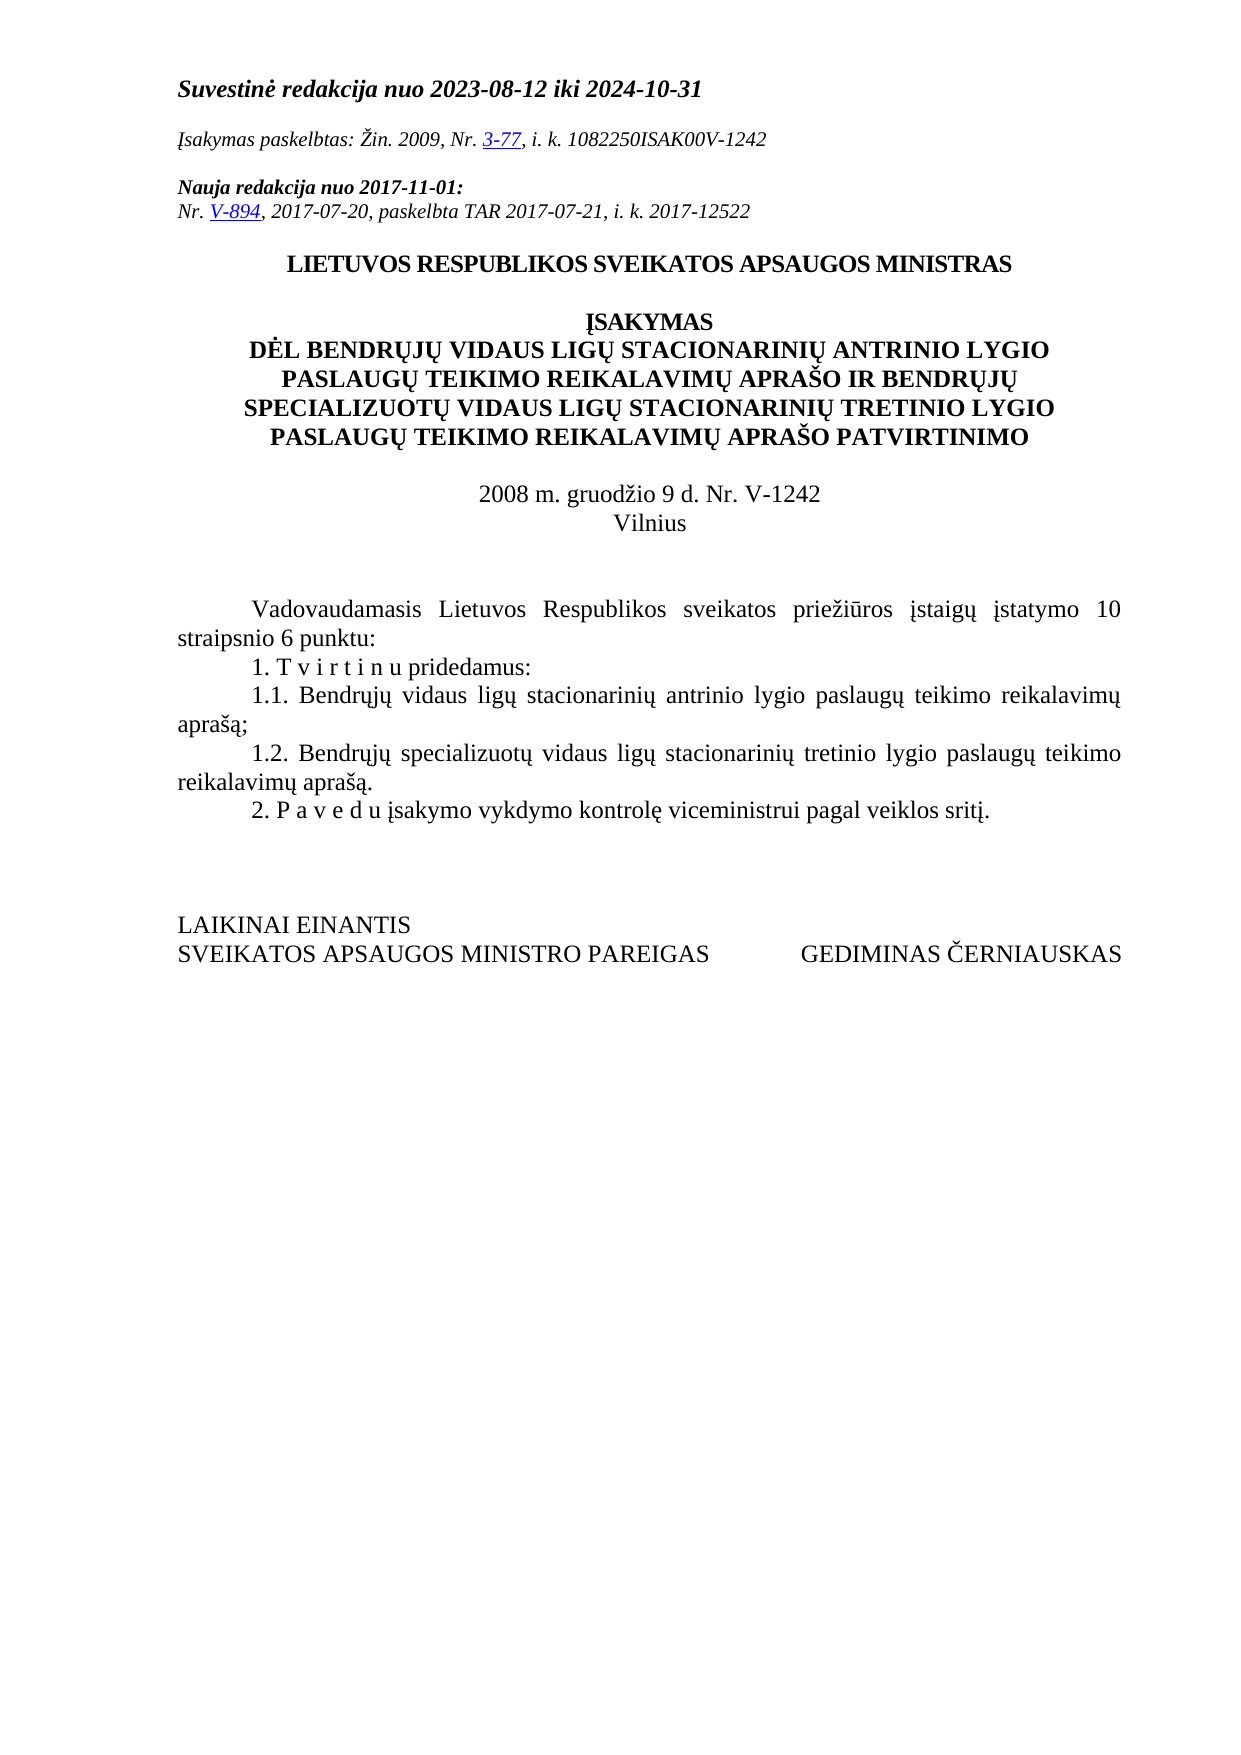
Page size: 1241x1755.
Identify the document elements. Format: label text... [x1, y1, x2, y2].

text 1. T v i r t i n u pridedamus: [177, 652, 1122, 681]
text Nauja redakcija nuo 2017-11-01: [177, 175, 1122, 199]
text Vadovaudamasis Lietuvos Respublikos sveikatos priežiūros įstaigų įstatymo 10 straipsnio 6 punktu: [177, 594, 1122, 652]
text Suvestinė redakcija nuo 2023-08-12 iki 2024-10-31 [177, 74, 1122, 103]
text Įsakymas paskelbtas: Žin. 2009, Nr. 3-77, i. k. 1082250ISAK00V-1242 [177, 127, 1122, 151]
text SVEIKATOS APSAUGOS MINISTRO PAREIGAS GEDIMINAS ČERNIAUSKAS [177, 939, 1122, 968]
text Nr. V-894, 2017-07-20, paskelbta TAR 2017-07-21, i. k. 2017-12522 [177, 199, 1122, 223]
text DĖL BENDRŲJŲ VIDAUS LIGŲ STACIONARINIŲ ANTRINIO LYGIO PASLAUGŲ TEIKIMO REIKALAVIMŲ APRAŠO IR BENDRŲJŲ SPECIALIZUOTŲ VIDAUS LIGŲ STACIONARINIŲ TRETINIO LYGIO PASLAUGŲ TEIKIMO REIKALAVIMŲ APRAŠO PATVIRTINIMO [177, 336, 1122, 451]
text LIETUVOS RESPUBLIKOS SVEIKATOS APSAUGOS MINISTRAS [177, 249, 1122, 278]
text 1.1. Bendrųjų vidaus ligų stacionarinių antrinio lygio paslaugų teikimo reikalavimų aprašą; [177, 681, 1122, 738]
text LAIKINAI EINANTIS [177, 911, 1122, 939]
text ĮSAKYMAS [177, 307, 1122, 336]
text 1.2. Bendrųjų specializuotų vidaus ligų stacionarinių tretinio lygio paslaugų teikimo reikalavimų aprašą. [177, 738, 1122, 796]
text Vilnius [177, 508, 1122, 537]
text 2. P a v e d u įsakymo vykdymo kontrolę viceministrui pagal veiklos sritį. [177, 796, 1122, 824]
text 2008 m. gruodžio 9 d. Nr. V-1242 [177, 479, 1122, 508]
